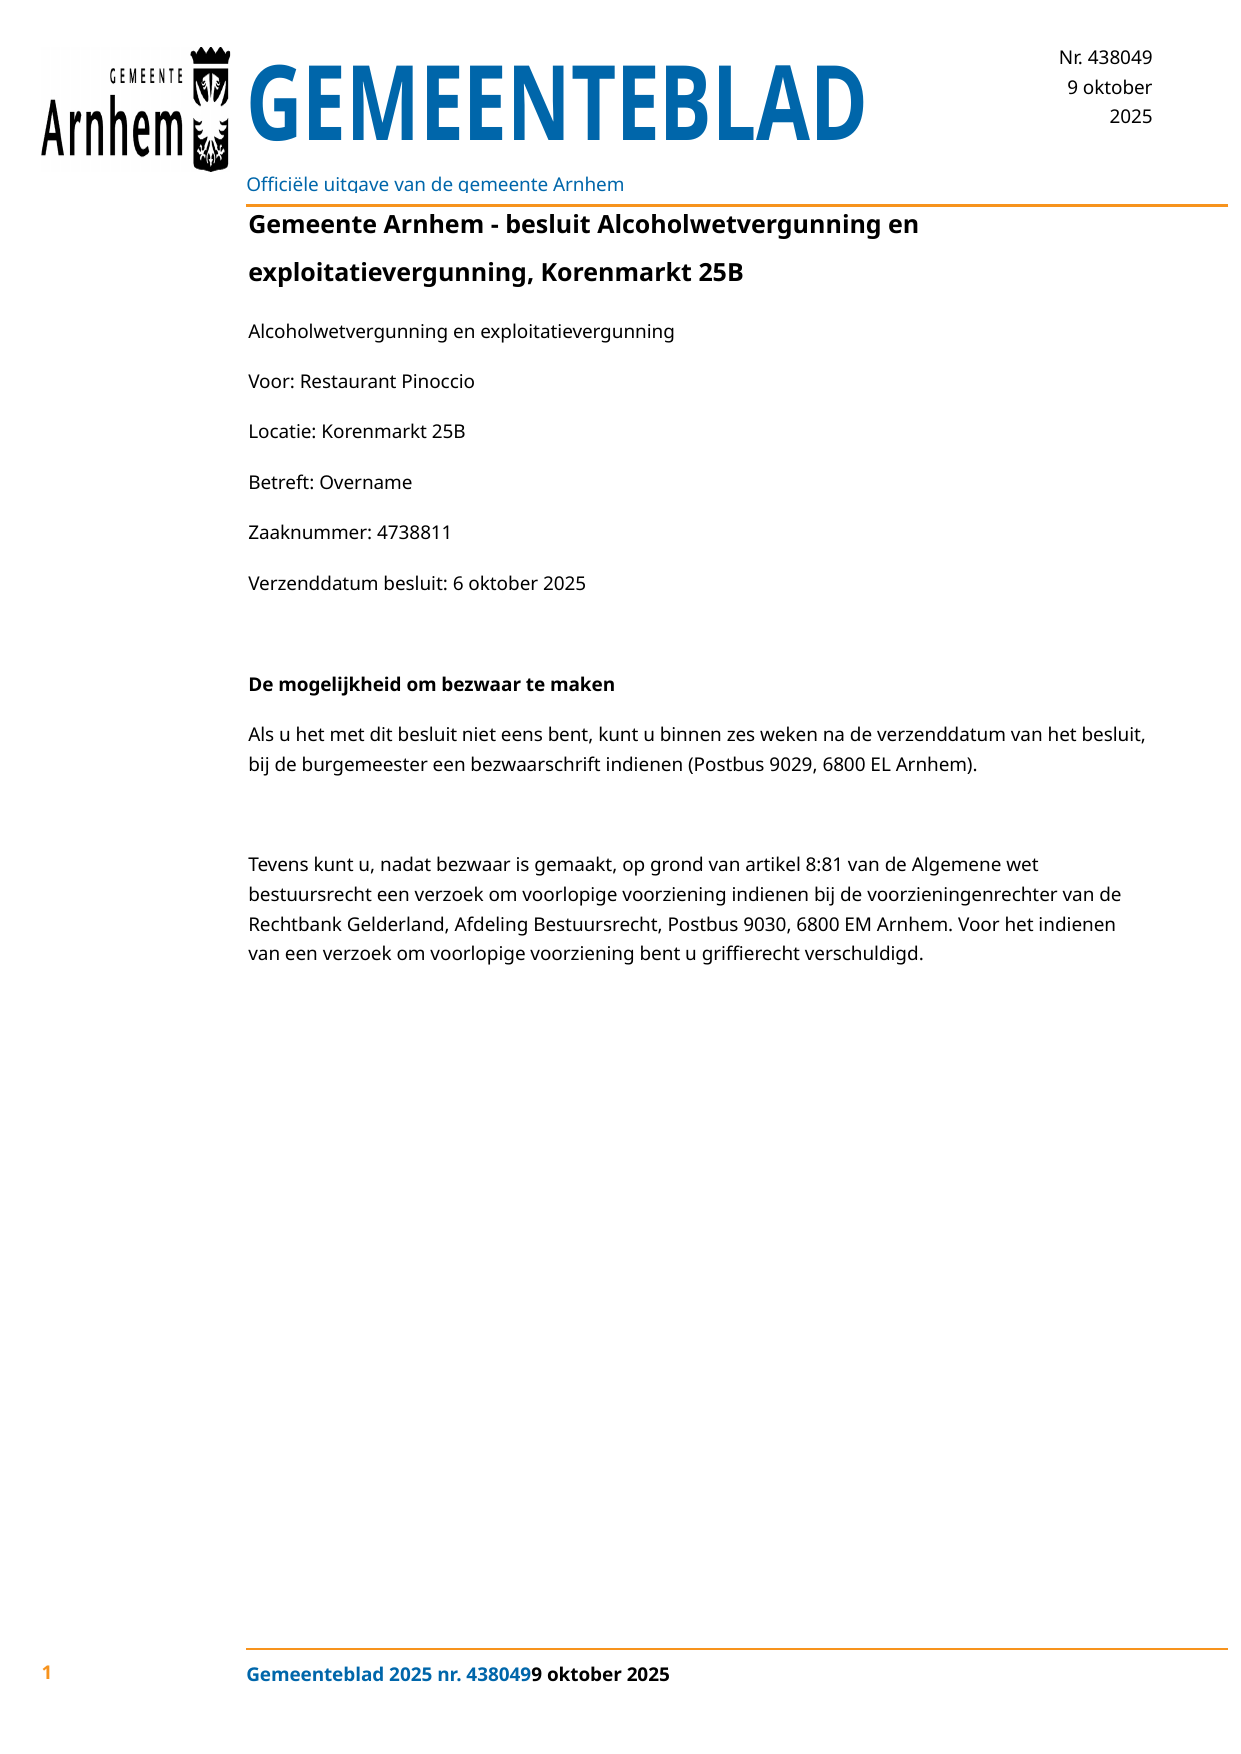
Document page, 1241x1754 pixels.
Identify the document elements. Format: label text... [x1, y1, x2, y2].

text De mogelijkheid om bezwaar te maken [248, 671, 1152, 697]
text Voor: Restaurant Pinoccio [248, 368, 1152, 394]
text Verzenddatum besluit: 6 oktober 2025 [248, 570, 1152, 596]
text Gemeente Arnhem - besluit Alcoholwetvergunning en exploitatievergunning, Korenmarkt 25B [248, 207, 1152, 288]
text Als u het met dit besluit niet eens bent, kunt u binnen zes weken na de verzenddatum van het besluit, bij de burgemeester een bezwaarschrift indienen (Postbus 9029, 6800 EL Arnhem). [248, 721, 1152, 777]
text Betreft: Overname [248, 469, 1152, 495]
text Locatie: Korenmarkt 25B [248, 419, 1152, 444]
text Alcoholwetvergunning en exploitatievergunning [248, 318, 1152, 344]
text Zaaknummer: 4738811 [248, 519, 1152, 545]
picture [41, 47, 231, 172]
text Tevens kunt u, nadat bezwaar is gemaakt, op grond van artikel 8:81 van de Algemene wet bestuursrecht een verzoek om voorlopige voorziening indienen bij de voorzieningenrechter van de Rechtbank Gelderland, Afdeling Bestuursrecht, Postbus 9030, 6800 EM Arnhem. Voor het indienen van een verzoek om voorlopige voorziening bent u griffierecht verschuldigd. [248, 852, 1152, 966]
